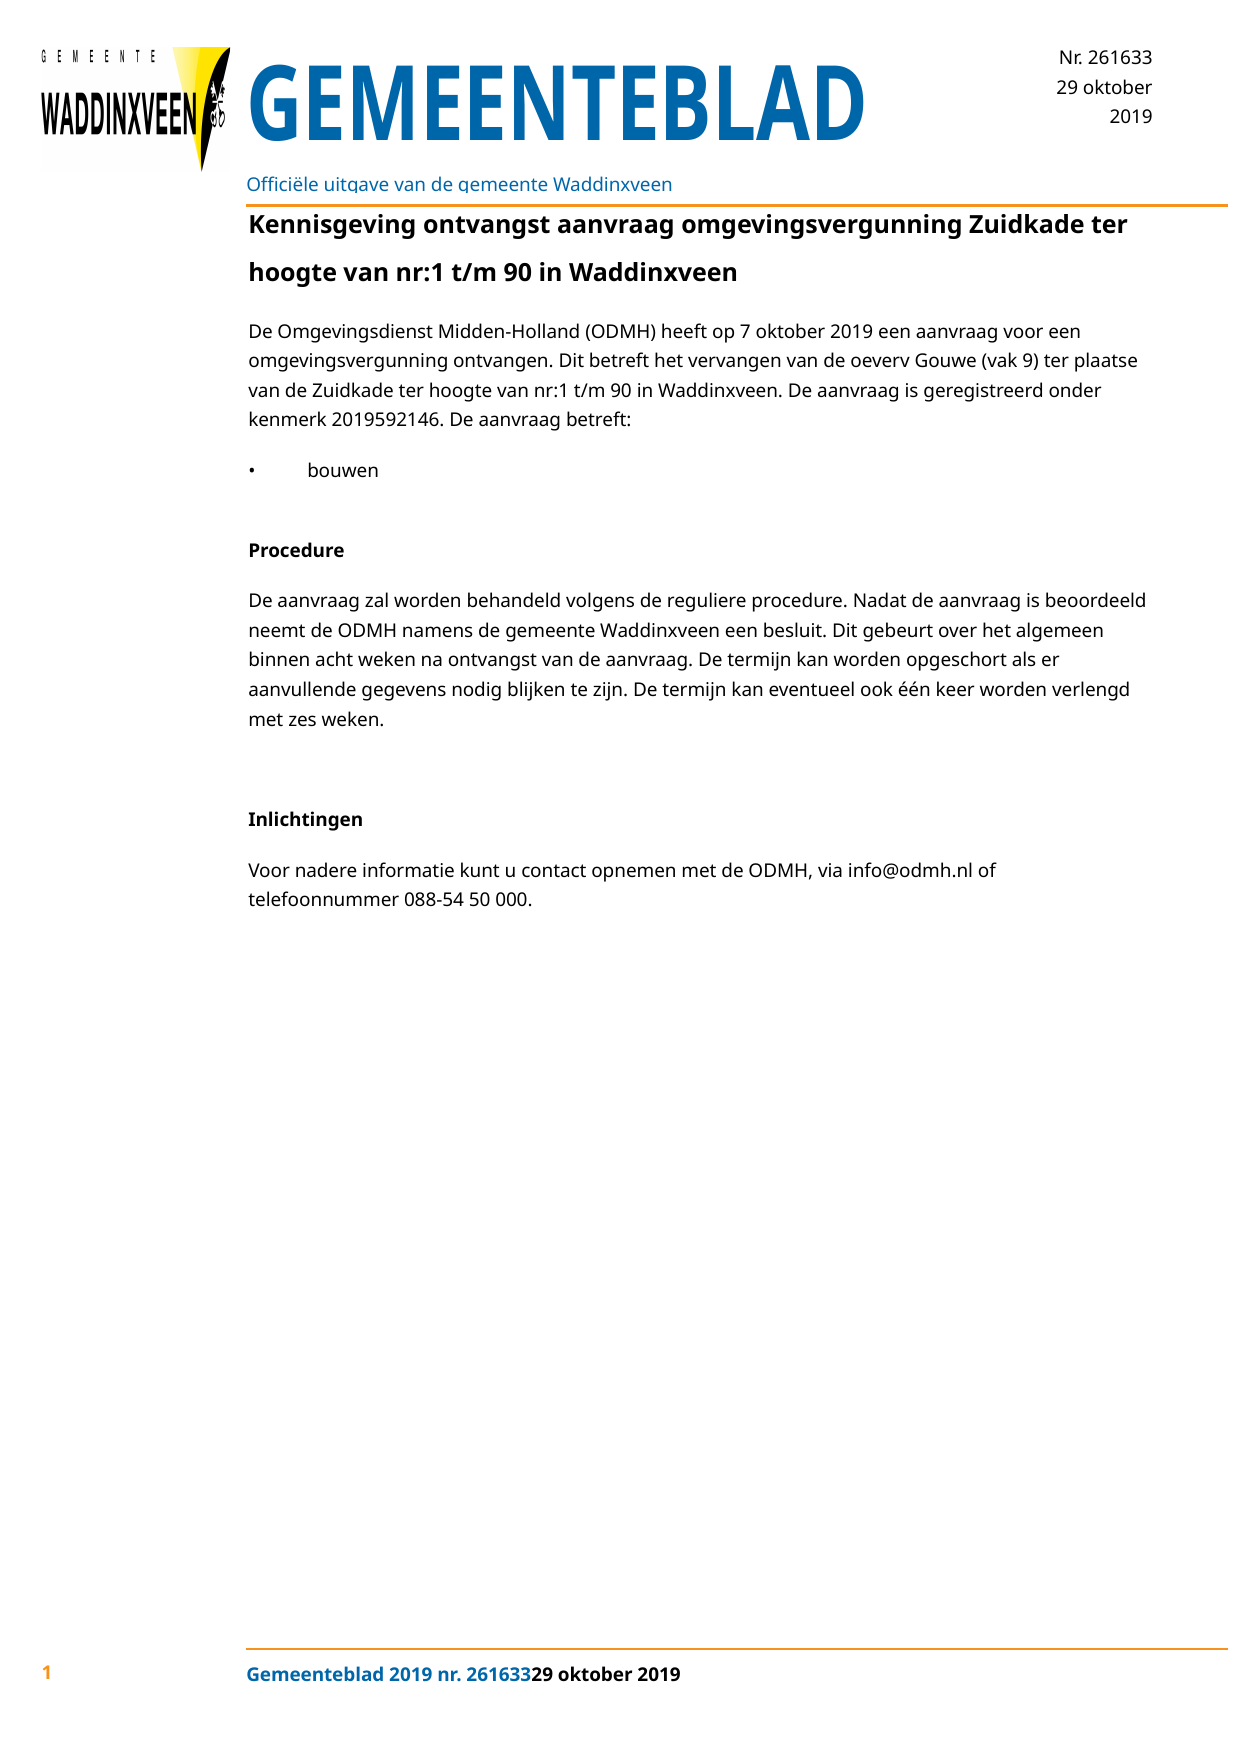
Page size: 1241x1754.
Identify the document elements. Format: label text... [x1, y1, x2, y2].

text Voor nadere informatie kunt u contact opnemen met de ODMH, via info@odmh.nl of telefoonnummer 088-54 50 000. [248, 857, 1152, 912]
list bouwen [248, 457, 1152, 483]
text Kennisgeving ontvangst aanvraag omgevingsvergunning Zuidkade ter hoogte van nr:1 t/m 90 in Waddinxveen [248, 207, 1152, 288]
text Inlichtingen [248, 807, 1152, 832]
text De Omgevingsdienst Midden-Holland (ODMH) heeft op 7 oktober 2019 een aanvraag voor een omgevingsvergunning ontvangen. Dit betreft het vervangen van de oeverv Gouwe (vak 9) ter plaatse van de Zuidkade ter hoogte van nr:1 t/m 90 in Waddinxveen. De aanvraag is geregistreerd onder kenmerk 2019592146. De aanvraag betreft: [248, 318, 1152, 432]
text De aanvraag zal worden behandeld volgens de reguliere procedure. Nadat de aanvraag is beoordeeld neemt de ODMH namens de gemeente Waddinxveen een besluit. Dit gebeurt over het algemeen binnen acht weken na ontvangst van de aanvraag. De termijn kan worden opgeschort als er aanvullende gegevens nodig blijken te zijn. De termijn kan eventueel ook één keer worden verlengd met zes weken. [248, 587, 1152, 732]
picture [41, 47, 231, 172]
text Procedure [248, 537, 1152, 563]
